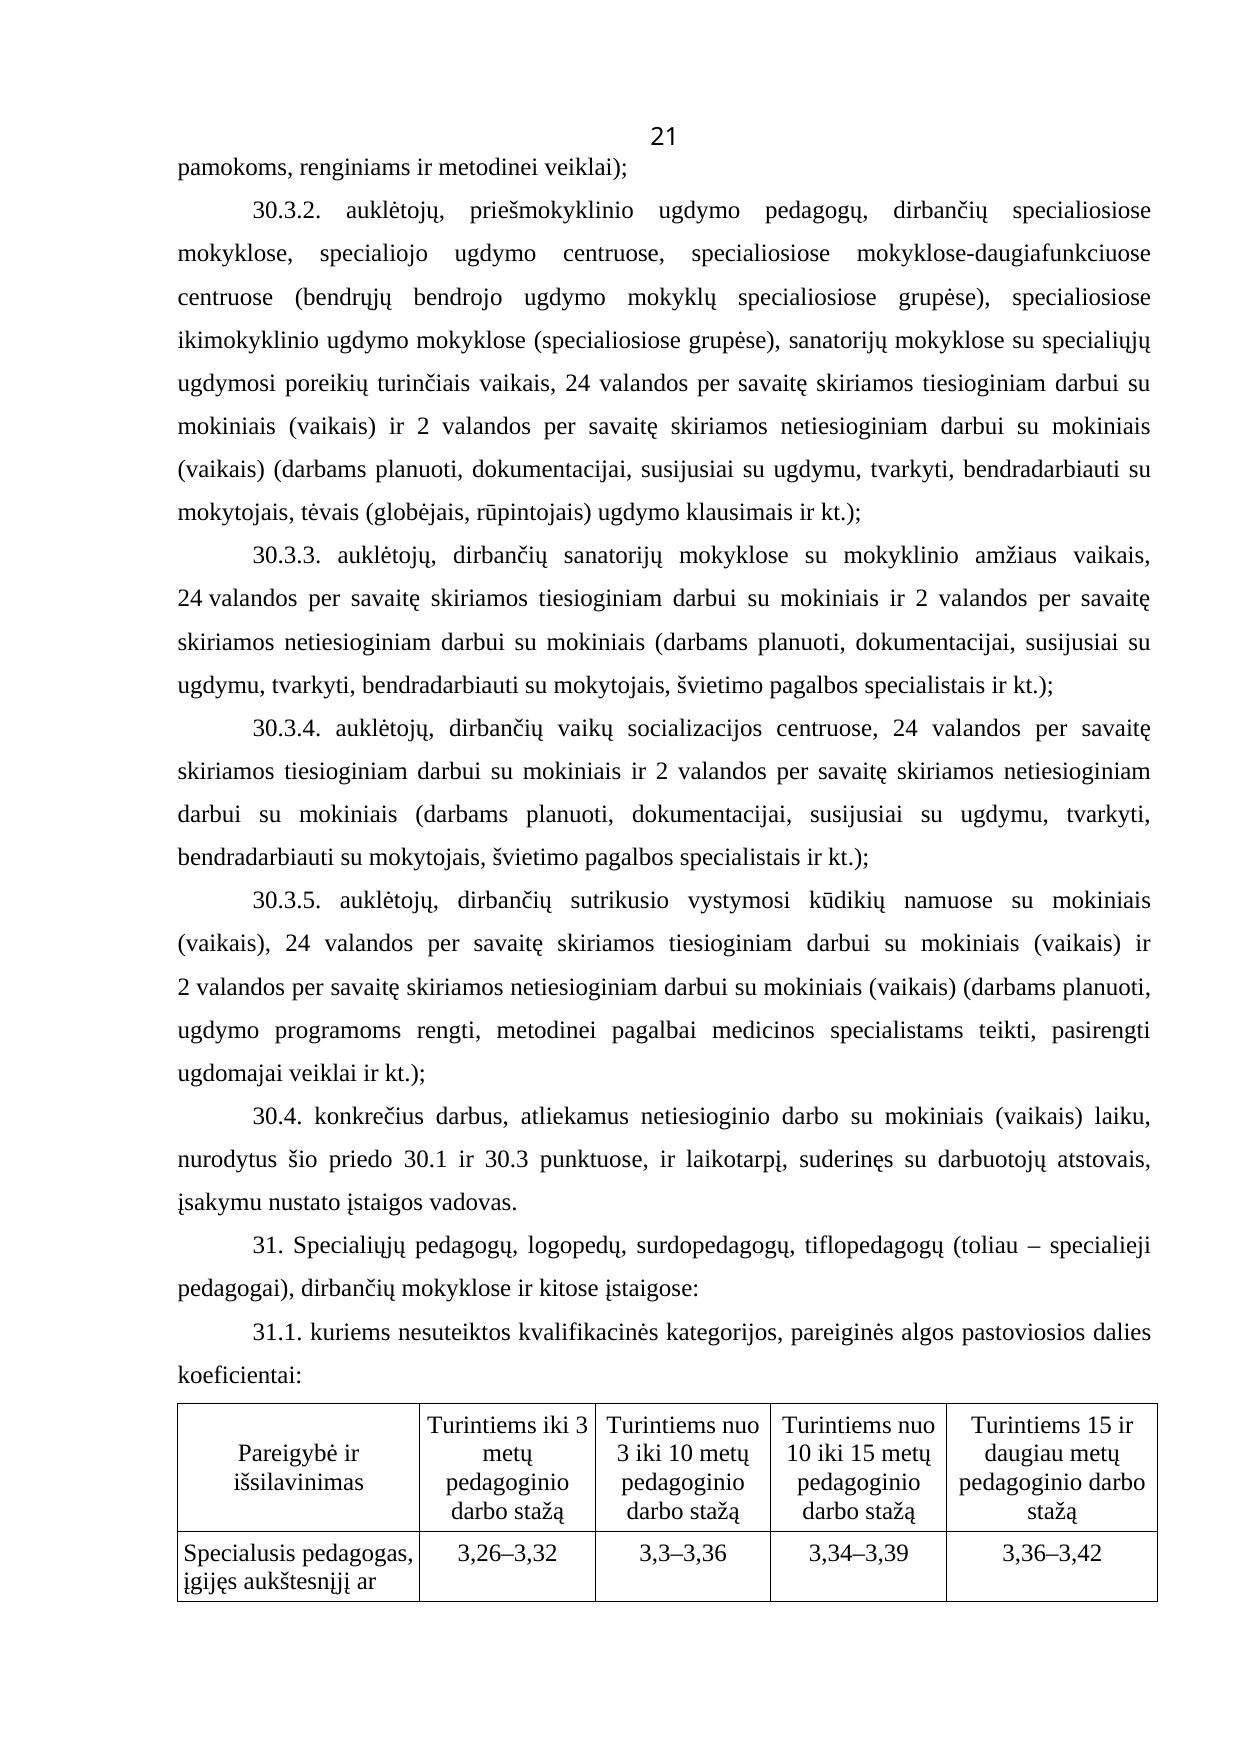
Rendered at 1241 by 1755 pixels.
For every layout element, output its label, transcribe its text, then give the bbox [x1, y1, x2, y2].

table_cell 3,3–3,36 [596, 1532, 770, 1601]
text 31.1. kuriems nesuteiktos kvalifikacinės kategorijos, pareiginės algos pastoviosios dalies koeficientai: [177, 1317, 1152, 1388]
table_header Turintiems iki 3 metų pedagoginio darbo stažą [420, 1404, 595, 1531]
table_header Turintiems nuo 3 iki 10 metų pedagoginio darbo stažą [596, 1404, 770, 1531]
table_header Turintiems 15 ir daugiau metų pedagoginio darbo stažą [947, 1404, 1157, 1531]
table_cell 3,36–3,42 [947, 1532, 1157, 1601]
table_cell Specialusis pedagogas, įgijęs aukštesnįjį ar [178, 1532, 419, 1601]
text 31. Specialiųjų pedagogų, logopedų, surdopedagogų, tiflopedagogų (toliau – specialieji pedagogai), dirbančių mokyklose ir kitose įstaigose: [177, 1230, 1152, 1302]
table_cell 3,26–3,32 [420, 1532, 595, 1601]
text 30.3.5. auklėtojų, dirbančių sutrikusio vystymosi kūdikių namuose su mokiniais (vaikais), 24 valandos per savaitę skiriamos tiesioginiam darbui su mokiniais (vaikais) ir 2 valandos per savaitę skiriamos netiesioginiam darbui su mokiniais (vaikais) (darbams planuoti, ugdymo programoms rengti, metodinei pagalbai medicinos specialistams teikti, pasirengti ugdomajai veiklai ir kt.); [177, 885, 1152, 1087]
table_header Pareigybė ir išsilavinimas [178, 1404, 419, 1531]
text 30.3.3. auklėtojų, dirbančių sanatorijų mokyklose su mokyklinio amžiaus vaikais, 24 valandos per savaitę skiriamos tiesioginiam darbui su mokiniais ir 2 valandos per savaitę skiriamos netiesioginiam darbui su mokiniais (darbams planuoti, dokumentacijai, susijusiai su ugdymu, tvarkyti, bendradarbiauti su mokytojais, švietimo pagalbos specialistais ir kt.); [177, 540, 1152, 698]
text 30.3.2. auklėtojų, priešmokyklinio ugdymo pedagogų, dirbančių specialiosiose mokyklose, specialiojo ugdymo centruose, specialiosiose mokyklose-daugiafunkciuose centruose (bendrųjų bendrojo ugdymo mokyklų specialiosiose grupėse), specialiosiose ikimokyklinio ugdymo mokyklose (specialiosiose grupėse), sanatorijų mokyklose su specialiųjų ugdymosi poreikių turinčiais vaikais, 24 valandos per savaitę skiriamos tiesioginiam darbui su mokiniais (vaikais) ir 2 valandos per savaitę skiriamos netiesioginiam darbui su mokiniais (vaikais) (darbams planuoti, dokumentacijai, susijusiai su ugdymu, tvarkyti, bendradarbiauti su mokytojais, tėvais (globėjais, rūpintojais) ugdymo klausimais ir kt.); [177, 195, 1152, 526]
text 30.3.4. auklėtojų, dirbančių vaikų socializacijos centruose, 24 valandos per savaitę skiriamos tiesioginiam darbui su mokiniais ir 2 valandos per savaitę skiriamos netiesioginiam darbui su mokiniais (darbams planuoti, dokumentacijai, susijusiai su ugdymu, tvarkyti, bendradarbiauti su mokytojais, švietimo pagalbos specialistais ir kt.); [177, 713, 1152, 871]
text pamokoms, renginiams ir metodinei veiklai); [177, 152, 1152, 181]
table_cell 3,34–3,39 [771, 1532, 946, 1601]
text 30.4. konkrečius darbus, atliekamus netiesioginio darbo su mokiniais (vaikais) laiku, nurodytus šio priedo 30.1 ir 30.3 punktuose, ir laikotarpį, suderinęs su darbuotojų atstovais, įsakymu nustato įstaigos vadovas. [177, 1101, 1152, 1216]
table_header Turintiems nuo 10 iki 15 metų pedagoginio darbo stažą [771, 1404, 946, 1531]
